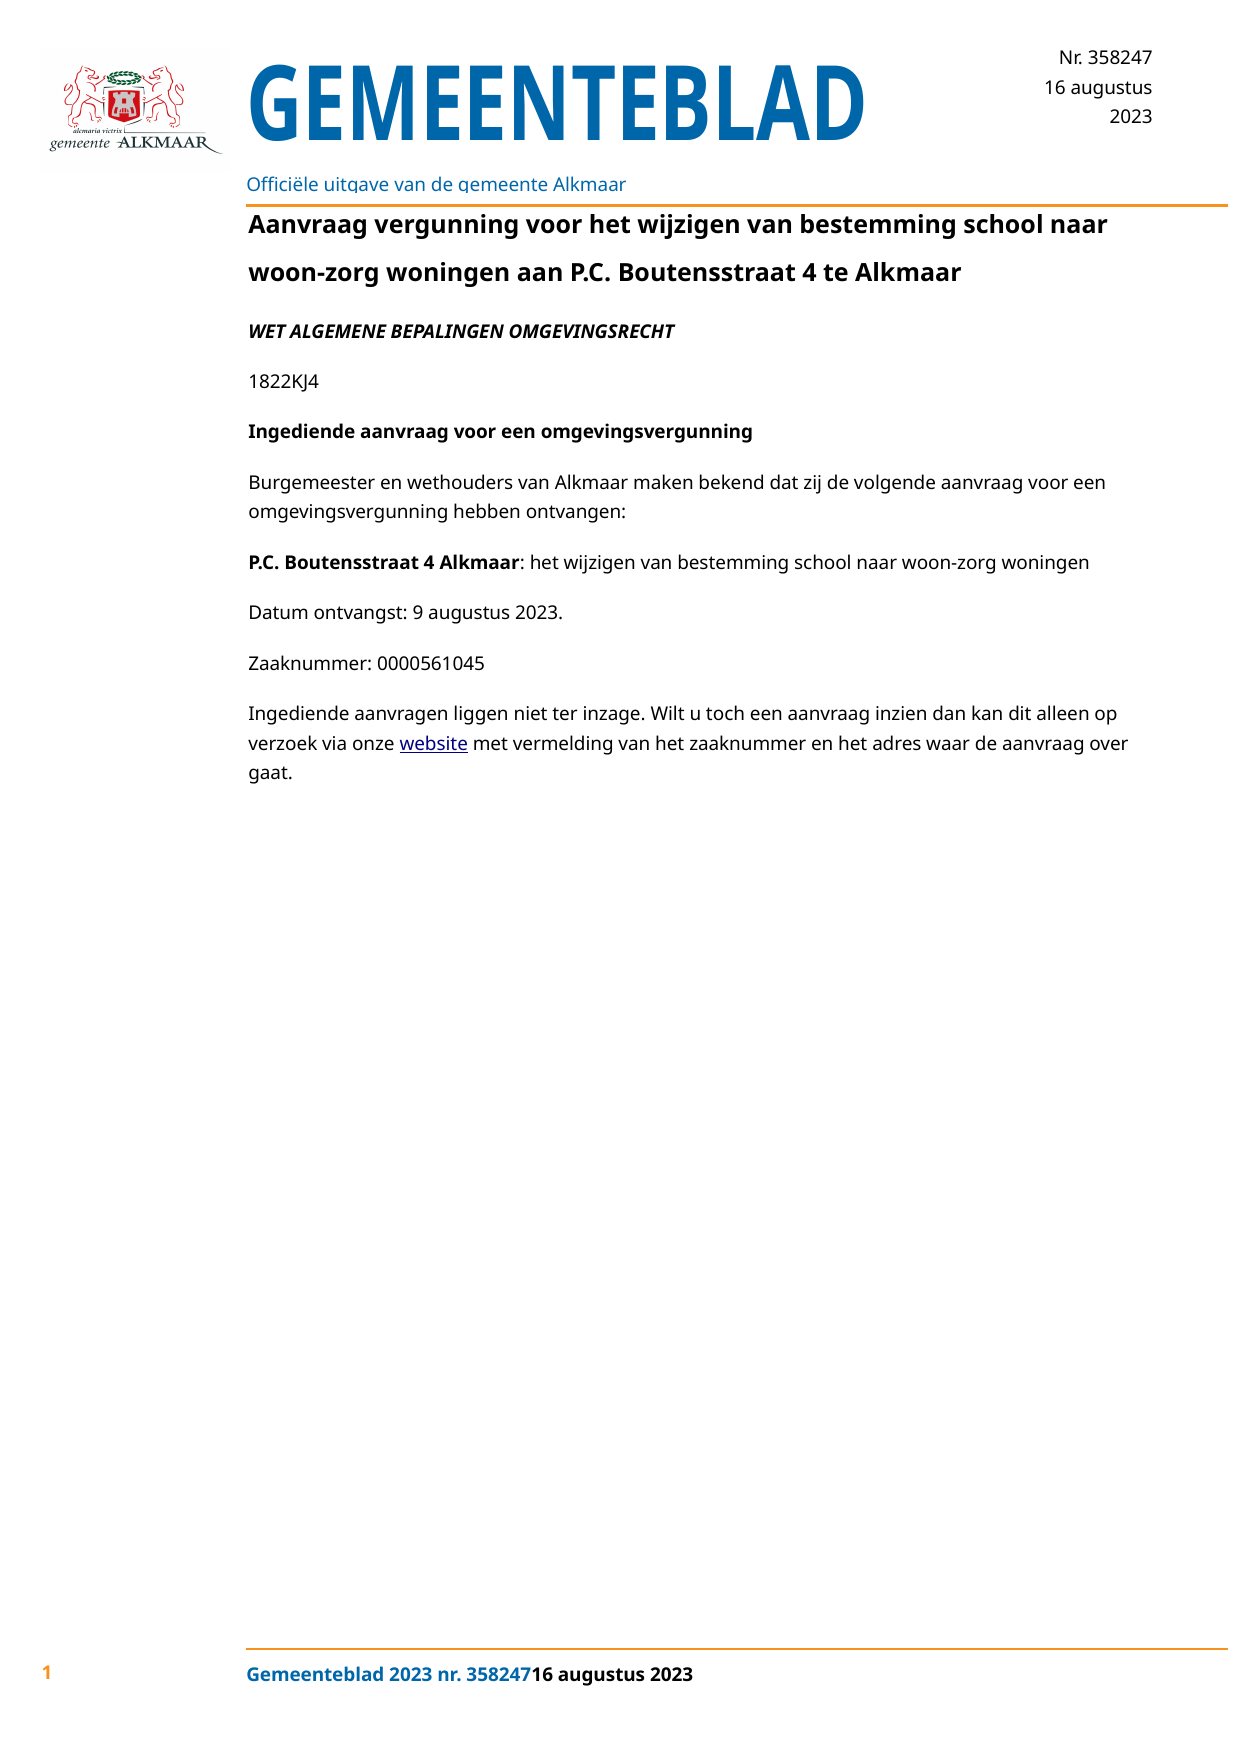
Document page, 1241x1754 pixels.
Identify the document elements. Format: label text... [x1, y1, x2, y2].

text Aanvraag vergunning voor het wijzigen van bestemming school naar woon-zorg woningen aan P.C. Boutensstraat 4 te Alkmaar [248, 207, 1152, 288]
text Ingediende aanvraag voor een omgevingsvergunning [248, 419, 1152, 444]
text P.C. Boutensstraat 4 Alkmaar: het wijzigen van bestemming school naar woon-zorg woningen [248, 549, 1152, 575]
text 1822KJ4 [248, 368, 1152, 394]
text Burgemeester en wethouders van Alkmaar maken bekend dat zij de volgende aanvraag voor een omgevingsvergunning hebben ontvangen: [248, 469, 1152, 524]
text Datum ontvangst: 9 augustus 2023. [248, 599, 1152, 625]
text Zaaknummer: 0000561045 [248, 650, 1152, 676]
text WET ALGEMENE BEPALINGEN OMGEVINGSRECHT [248, 318, 1152, 344]
text Ingediende aanvragen liggen niet ter inzage. Wilt u toch een aanvraag inzien dan kan dit alleen op verzoek via onze website met vermelding van het zaaknummer en het adres waar de aanvraag over gaat. [248, 700, 1152, 785]
picture [41, 47, 231, 172]
